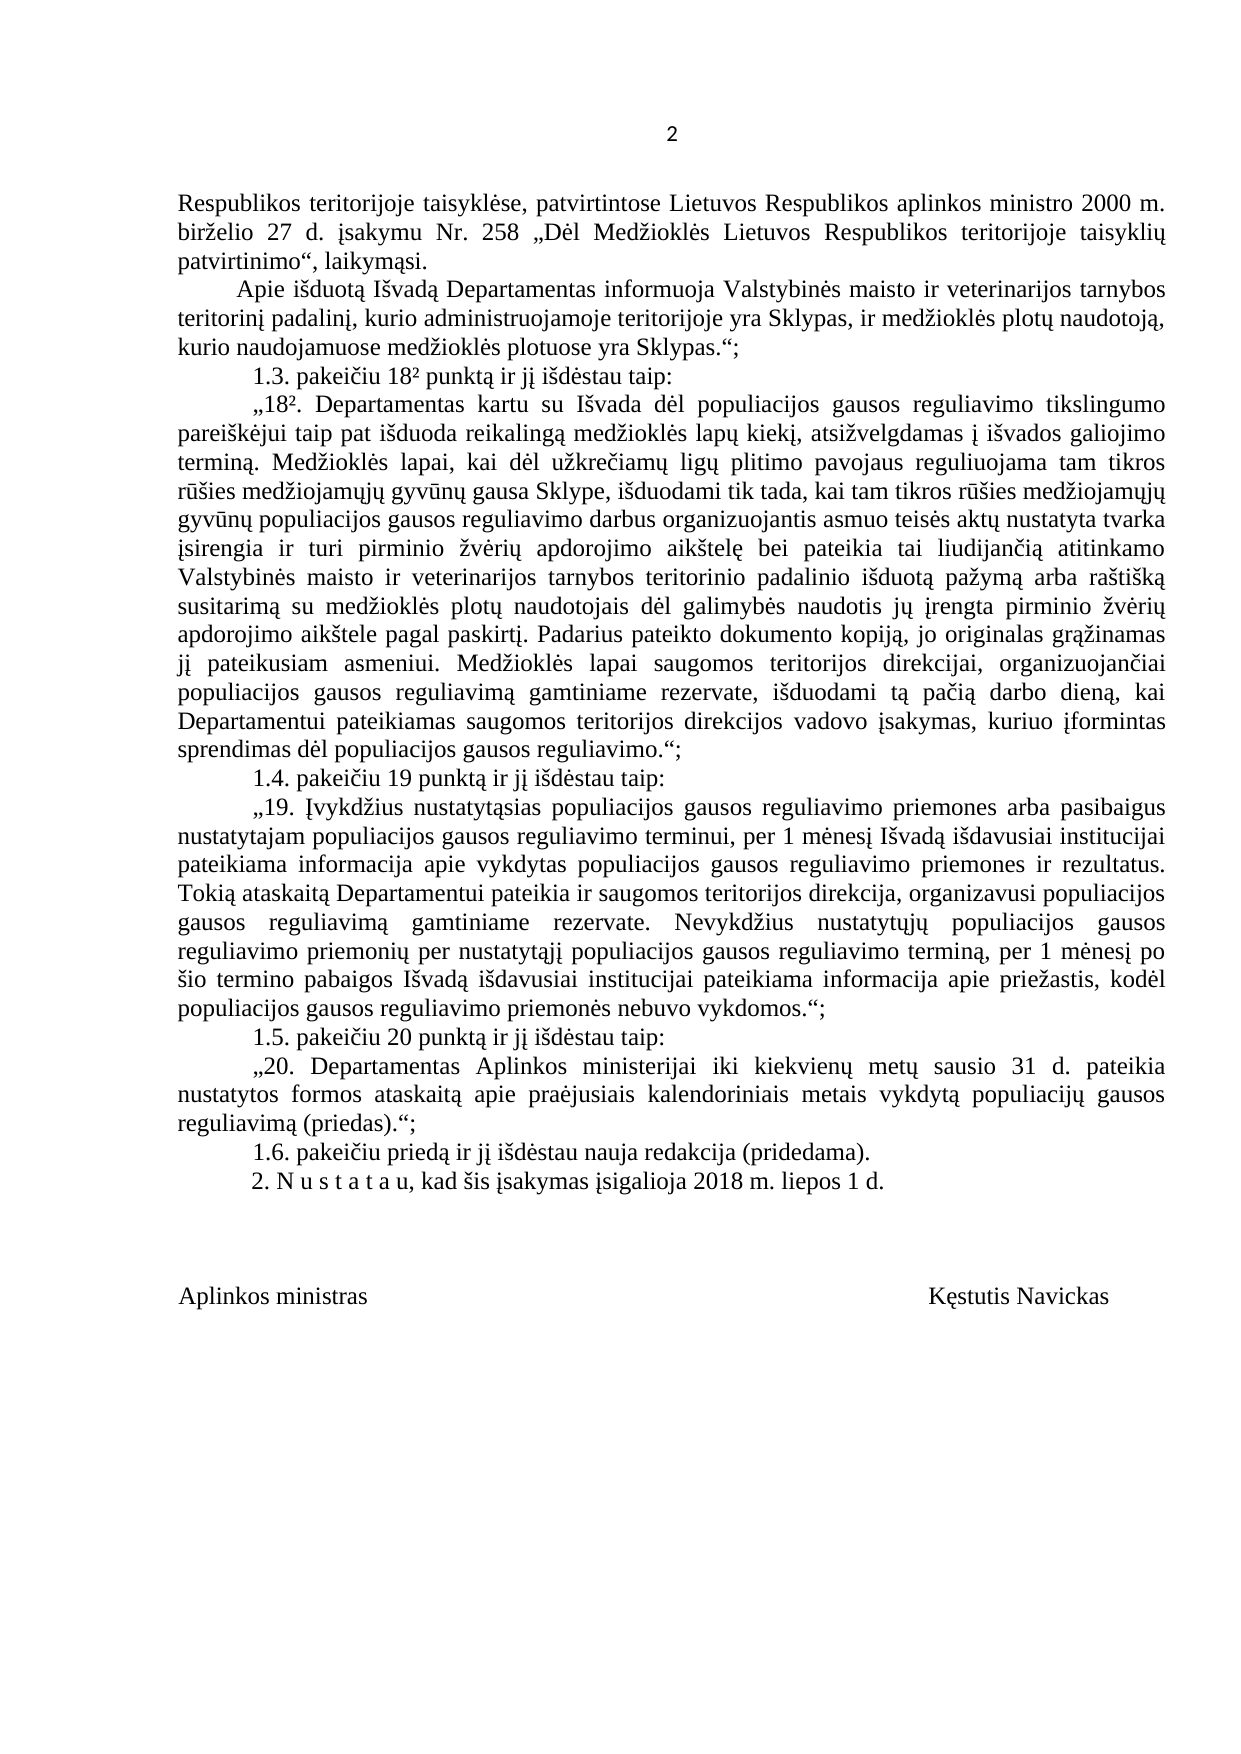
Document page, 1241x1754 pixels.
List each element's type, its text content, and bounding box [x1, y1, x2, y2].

text „20. Departamentas Aplinkos ministerijai iki kiekvienų metų sausio 31 d. pateikia nustatytos formos ataskaitą apie praėjusiais kalendoriniais metais vykdytą populiacijų gausos reguliavimą (priedas).“; [177, 1051, 1166, 1137]
text 1.5. pakeičiu 20 punktą ir jį išdėstau taip: [177, 1022, 1166, 1051]
text „19. Įvykdžius nustatytąsias populiacijos gausos reguliavimo priemones arba pasibaigus nustatytajam populiacijos gausos reguliavimo terminui, per 1 mėnesį Išvadą išdavusiai institucijai pateikiama informacija apie vykdytas populiacijos gausos reguliavimo priemones ir rezultatus. Tokią ataskaitą Departamentui pateikia ir saugomos teritorijos direkcija, organizavusi populiacijos gausos reguliavimą gamtiniame rezervate. Nevykdžius nustatytųjų populiacijos gausos reguliavimo priemonių per nustatytąjį populiacijos gausos reguliavimo terminą, per 1 mėnesį po šio termino pabaigos Išvadą išdavusiai institucijai pateikiama informacija apie priežastis, kodėl populiacijos gausos reguliavimo priemonės nebuvo vykdomos.“; [177, 792, 1166, 1022]
text „18². Departamentas kartu su Išvada dėl populiacijos gausos reguliavimo tikslingumo pareiškėjui taip pat išduoda reikalingą medžioklės lapų kiekį, atsižvelgdamas į išvados galiojimo terminą. Medžioklės lapai, kai dėl užkrečiamų ligų plitimo pavojaus reguliuojama tam tikros rūšies medžiojamųjų gyvūnų gausa Sklype, išduodami tik tada, kai tam tikros rūšies medžiojamųjų gyvūnų populiacijos gausos reguliavimo darbus organizuojantis asmuo teisės aktų nustatyta tvarka įsirengia ir turi pirminio žvėrių apdorojimo aikštelę bei pateikia tai liudijančią atitinkamo Valstybinės maisto ir veterinarijos tarnybos teritorinio padalinio išduotą pažymą arba raštišką susitarimą su medžioklės plotų naudotojais dėl galimybės naudotis jų įrengta pirminio žvėrių apdorojimo aikštele pagal paskirtį. Padarius pateikto dokumento kopiją, jo originalas grąžinamas jį pateikusiam asmeniui. Medžioklės lapai saugomos teritorijos direkcijai, organizuojančiai populiacijos gausos reguliavimą gamtiniame rezervate, išduodami tą pačią darbo dieną, kai Departamentui pateikiamas saugomos teritorijos direkcijos vadovo įsakymas, kuriuo įformintas sprendimas dėl populiacijos gausos reguliavimo.“; [177, 389, 1166, 763]
text Aplinkos ministras Kęstutis Navickas [178, 1281, 1163, 1309]
text Respublikos teritorijoje taisyklėse, patvirtintose Lietuvos Respublikos aplinkos ministro 2000 m. birželio 27 d. įsakymu Nr. 258 „Dėl Medžioklės Lietuvos Respublikos teritorijoje taisyklių patvirtinimo“, laikymąsi. [177, 188, 1166, 274]
text 1.6. pakeičiu priedą ir jį išdėstau nauja redakcija (pridedama). [177, 1137, 1166, 1166]
text 2. N u s t a t a u, kad šis įsakymas įsigalioja 2018 m. liepos 1 d. [177, 1166, 1166, 1194]
text 1.3. pakeičiu 18² punktą ir jį išdėstau taip: [177, 361, 1166, 389]
text Apie išduotą Išvadą Departamentas informuoja Valstybinės maisto ir veterinarijos tarnybos teritorinį padalinį, kurio administruojamoje teritorijoje yra Sklypas, ir medžioklės plotų naudotoją, kurio naudojamuose medžioklės plotuose yra Sklypas.“; [177, 274, 1166, 361]
text 1.4. pakeičiu 19 punktą ir jį išdėstau taip: [177, 763, 1166, 792]
